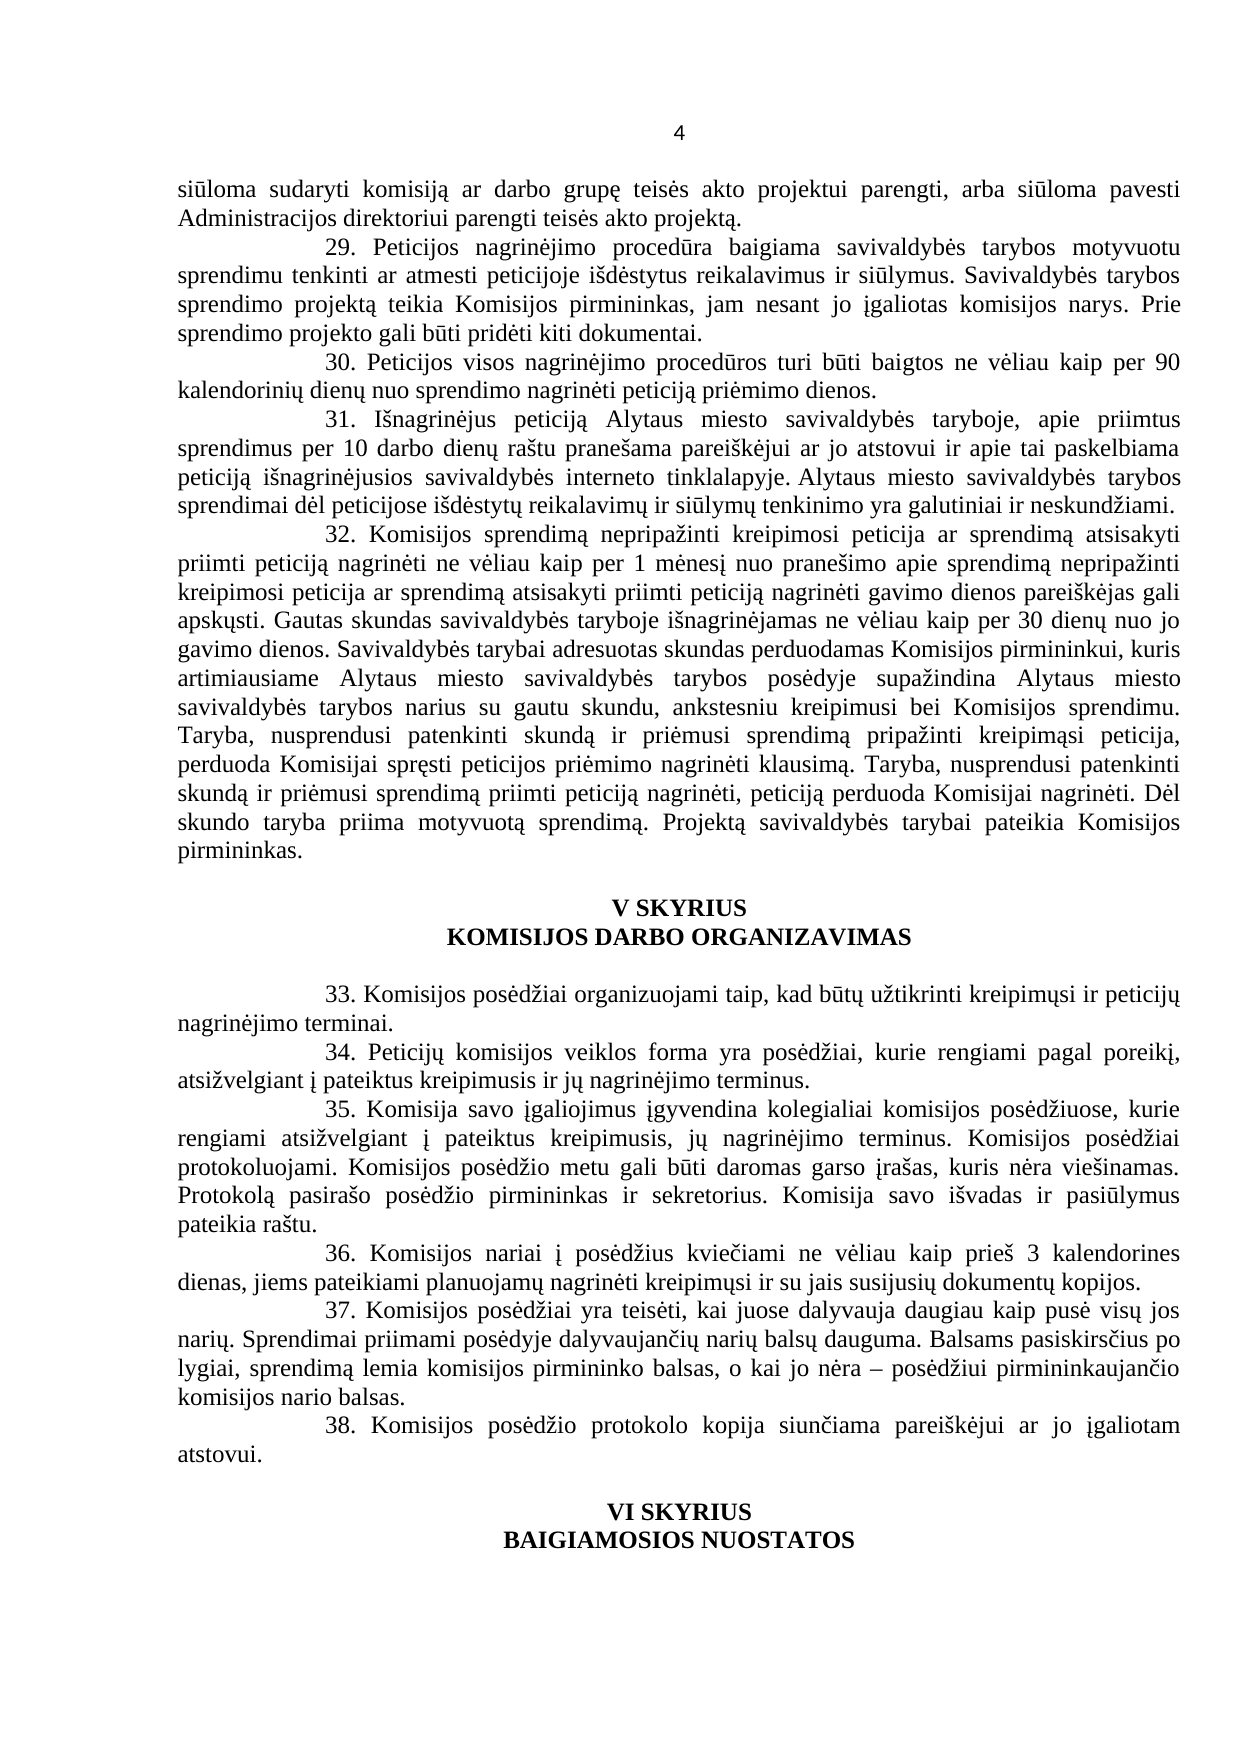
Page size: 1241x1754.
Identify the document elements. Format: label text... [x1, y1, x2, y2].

text 30. Peticijos visos nagrinėjimo procedūros turi būti baigtos ne vėliau kaip per 90 kalendorinių dienų nuo sprendimo nagrinėti peticiją priėmimo dienos. [177, 347, 1181, 404]
text 38. Komisijos posėdžio protokolo kopija siunčiama pareiškėjui ar jo įgaliotam atstovui. [177, 1410, 1181, 1468]
text 29. Peticijos nagrinėjimo procedūra baigiama savivaldybės tarybos motyvuotu sprendimu tenkinti ar atmesti peticijoje išdėstytus reikalavimus ir siūlymus. Savivaldybės tarybos sprendimo projektą teikia Komisijos pirmininkas, jam nesant jo įgaliotas komisijos narys. Prie sprendimo projekto gali būti pridėti kiti dokumentai. [177, 232, 1181, 347]
text 35. Komisija savo įgaliojimus įgyvendina kolegialiai komisijos posėdžiuose, kurie rengiami atsižvelgiant į pateiktus kreipimusis, jų nagrinėjimo terminus. Komisijos posėdžiai protokoluojami. Komisijos posėdžio metu gali būti daromas garso įrašas, kuris nėra viešinamas. Protokolą pasirašo posėdžio pirmininkas ir sekretorius. Komisija savo išvadas ir pasiūlymus pateikia raštu. [177, 1094, 1181, 1238]
text 37. Komisijos posėdžiai yra teisėti, kai juose dalyvauja daugiau kaip pusė visų jos narių. Sprendimai priimami posėdyje dalyvaujančių narių balsų dauguma. Balsams pasiskirsčius po lygiai, sprendimą lemia komisijos pirmininko balsas, o kai jo nėra – posėdžiui pirmininkaujančio komisijos nario balsas. [177, 1295, 1181, 1410]
text 33. Komisijos posėdžiai organizuojami taip, kad būtų užtikrinti kreipimųsi ir peticijų nagrinėjimo terminai. [177, 979, 1181, 1037]
text siūloma sudaryti komisiją ar darbo grupę teisės akto projektui parengti, arba siūloma pavesti Administracijos direktoriui parengti teisės akto projektą. [177, 174, 1181, 232]
text 34. Peticijų komisijos veiklos forma yra posėdžiai, kurie rengiami pagal poreikį, atsižvelgiant į pateiktus kreipimusis ir jų nagrinėjimo terminus. [177, 1037, 1181, 1094]
text 36. Komisijos nariai į posėdžius kviečiami ne vėliau kaip prieš 3 kalendorines dienas, jiems pateikiami planuojamų nagrinėti kreipimųsi ir su jais susijusių dokumentų kopijos. [177, 1238, 1181, 1295]
text 31. Išnagrinėjus peticiją Alytaus miesto savivaldybės taryboje, apie priimtus sprendimus per 10 darbo dienų raštu pranešama pareiškėjui ar jo atstovui ir apie tai paskelbiama peticiją išnagrinėjusios savivaldybės interneto tinklalapyje. Alytaus miesto savivaldybės tarybos sprendimai dėl peticijose išdėstytų reikalavimų ir siūlymų tenkinimo yra galutiniai ir neskundžiami. [177, 404, 1181, 519]
text BAIGIAMOSIOS NUOSTATOS [177, 1525, 1181, 1554]
text VI SKYRIUS [177, 1497, 1181, 1525]
text V SKYRIUS [177, 893, 1181, 922]
text 32. Komisijos sprendimą nepripažinti kreipimosi peticija ar sprendimą atsisakyti priimti peticiją nagrinėti ne vėliau kaip per 1 mėnesį nuo pranešimo apie sprendimą nepripažinti kreipimosi peticija ar sprendimą atsisakyti priimti peticiją nagrinėti gavimo dienos pareiškėjas gali apskųsti. Gautas skundas savivaldybės taryboje išnagrinėjamas ne vėliau kaip per 30 dienų nuo jo gavimo dienos. Savivaldybės tarybai adresuotas skundas perduodamas Komisijos pirmininkui, kuris artimiausiame Alytaus miesto savivaldybės tarybos posėdyje supažindina Alytaus miesto savivaldybės tarybos narius su gautu skundu, ankstesniu kreipimusi bei Komisijos sprendimu. Taryba, nusprendusi patenkinti skundą ir priėmusi sprendimą pripažinti kreipimąsi peticija, perduoda Komisijai spręsti peticijos priėmimo nagrinėti klausimą. Taryba, nusprendusi patenkinti skundą ir priėmusi sprendimą priimti peticiją nagrinėti, peticiją perduoda Komisijai nagrinėti. Dėl skundo taryba priima motyvuotą sprendimą. Projektą savivaldybės tarybai pateikia Komisijos pirmininkas. [177, 519, 1181, 864]
text KOMISIJOS DARBO ORGANIZAVIMAS [177, 922, 1181, 950]
